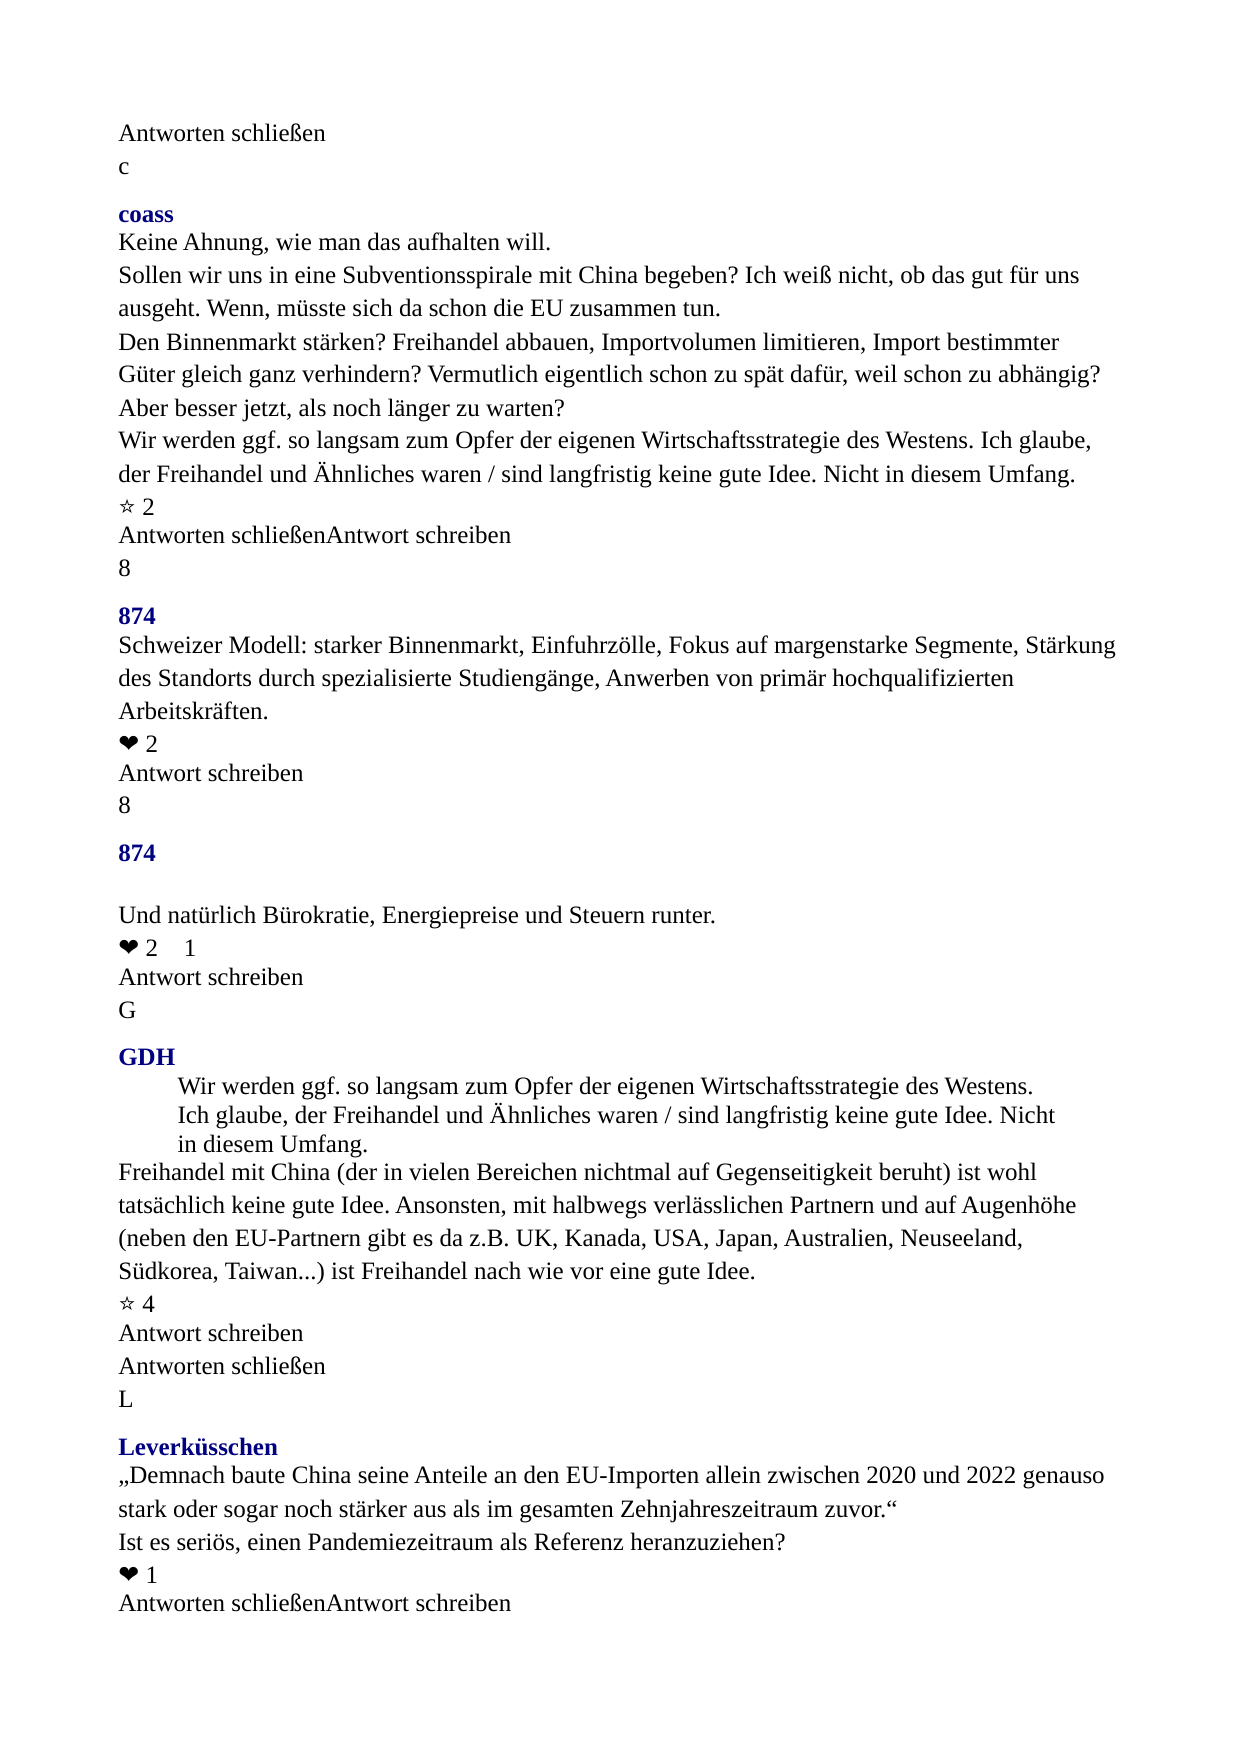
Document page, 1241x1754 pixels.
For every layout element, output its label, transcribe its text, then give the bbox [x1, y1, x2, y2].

text c [118, 151, 1122, 180]
text Wir werden ggf. so langsam zum Opfer der eigenen Wirtschaftsstrategie des Westens. Ich glaube, der Freihandel und Ähnliches waren / sind langfristig keine gute Idee. Nicht in diesem Umfang. [177, 1071, 1063, 1157]
text ⭐️ 4 [118, 1289, 1122, 1318]
text Keine Ahnung, wie man das aufhalten will. [118, 227, 1122, 256]
subtitle 874 [118, 601, 1122, 630]
text ❤️ 2🤨 1 [118, 933, 1122, 962]
text Antwort schreiben [118, 1318, 1122, 1347]
text 8 [118, 553, 1122, 582]
text ❤️ 2 [118, 729, 1122, 758]
text Antworten schließen [118, 118, 1122, 147]
text Ist es seriös, einen Pandemiezeitraum als Referenz heranzuziehen? [118, 1527, 1122, 1555]
text Wir werden ggf. so langsam zum Opfer der eigenen Wirtschaftsstrategie des Westens. Ich glaube, der Freihandel und Ähnliches waren / sind langfristig keine gute Idee. Nicht in diesem Umfang. [118, 426, 1122, 487]
text Freihandel mit China (der in vielen Bereichen nichtmal auf Gegenseitigkeit beruht) ist wohl tatsächlich keine gute Idee. Ansonsten, mit halbwegs verlässlichen Partnern und auf Augenhöhe (neben den EU-Partnern gibt es da z.B. UK, Kanada, USA, Japan, Australien, Neuseeland, Südkorea, Taiwan...) ist Freihandel nach wie vor eine gute Idee. [118, 1157, 1122, 1285]
text Den Binnenmarkt stärken? Freihandel abbauen, Importvolumen limitieren, Import bestimmter Güter gleich ganz verhindern? Vermutlich eigentlich schon zu spät dafür, weil schon zu abhängig? Aber besser jetzt, als noch länger zu warten? [118, 327, 1122, 421]
text Und natürlich Bürokratie, Energiepreise und Steuern runter. [118, 900, 1122, 929]
text G [118, 995, 1122, 1023]
text ❤️ 1 [118, 1560, 1122, 1588]
text Sollen wir uns in eine Subventionsspirale mit China begeben? Ich weiß nicht, ob das gut für uns ausgeht. Wenn, müsste sich da schon die EU zusammen tun. [118, 261, 1122, 322]
subtitle Leverküsschen [118, 1432, 1122, 1461]
text L [118, 1384, 1122, 1413]
subtitle coass [118, 199, 1122, 227]
text Antwort schreiben [118, 758, 1122, 786]
text Antworten schließenAntwort schreiben [118, 520, 1122, 549]
text Schweizer Modell: starker Binnenmarkt, Einfuhrzölle, Fokus auf margenstarke Segmente, Stärkung des Standorts durch spezialisierte Studiengänge, Anwerben von primär hochqualifizierten Arbeitskräften. [118, 630, 1122, 724]
text ⭐️ 2 [118, 492, 1122, 520]
subtitle GDH [118, 1042, 1122, 1071]
subtitle 874 [118, 838, 1122, 867]
text „Demnach baute China seine Anteile an den EU-Importen allein zwischen 2020 und 2022 genauso stark oder sogar noch stärker aus als im gesamten Zehnjahreszeitraum zuvor.“ [118, 1461, 1122, 1522]
text Antworten schließenAntwort schreiben [118, 1588, 1122, 1617]
text 8 [118, 791, 1122, 819]
text Antworten schließen [118, 1351, 1122, 1380]
text Antwort schreiben [118, 962, 1122, 991]
